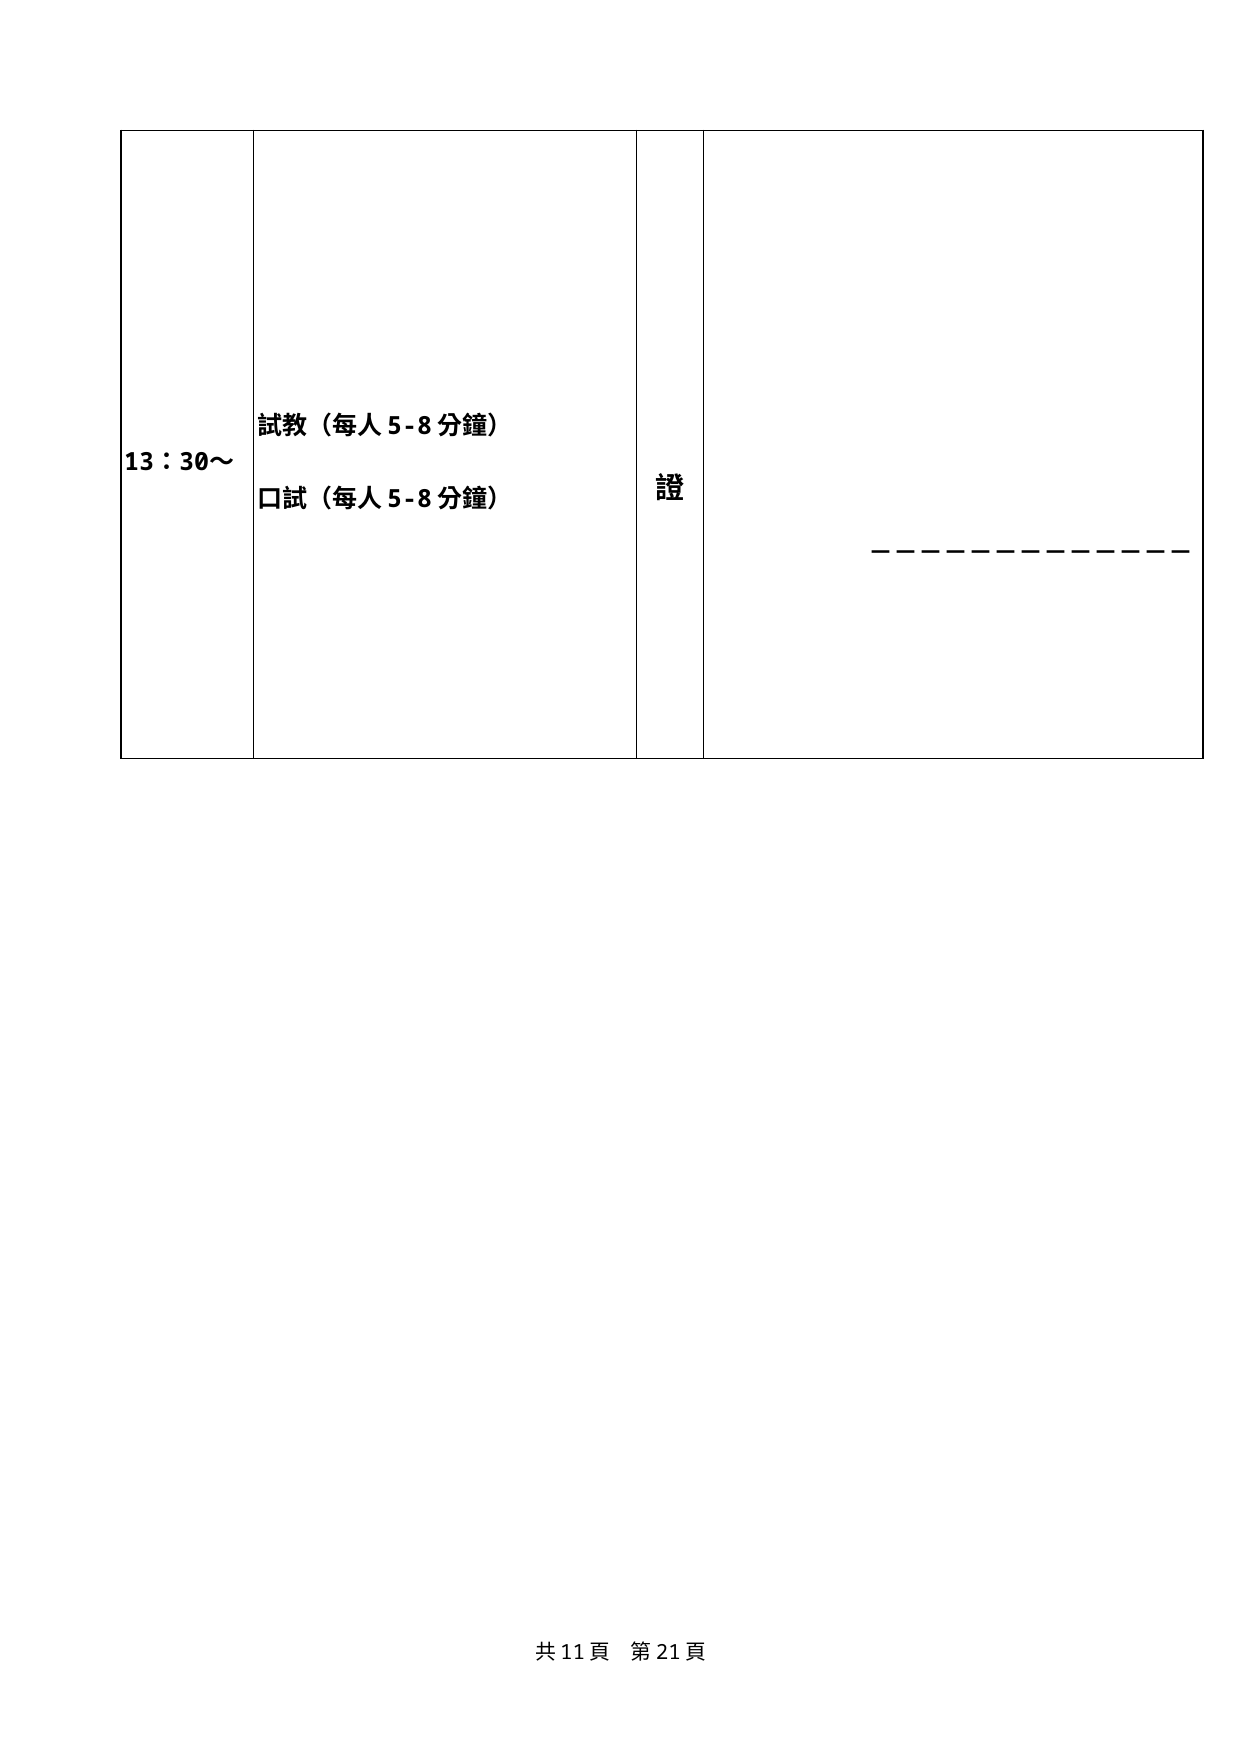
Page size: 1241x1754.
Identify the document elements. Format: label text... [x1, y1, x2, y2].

table_header 證 [637, 131, 703, 758]
table_cell 試教（每人5-8分鐘） 口試（每人5-8分鐘） [254, 131, 636, 758]
table_cell 准考證號碼： －－－－－－－－－－－－－ 姓 名： －－－－－－－－－－－－－ ※請攜帶本證及身分證參加甄選， 試教與口 試現場連續唱名三次不到者以棄權論。 [704, 131, 1202, 758]
table_cell 13：30～ [122, 131, 253, 758]
